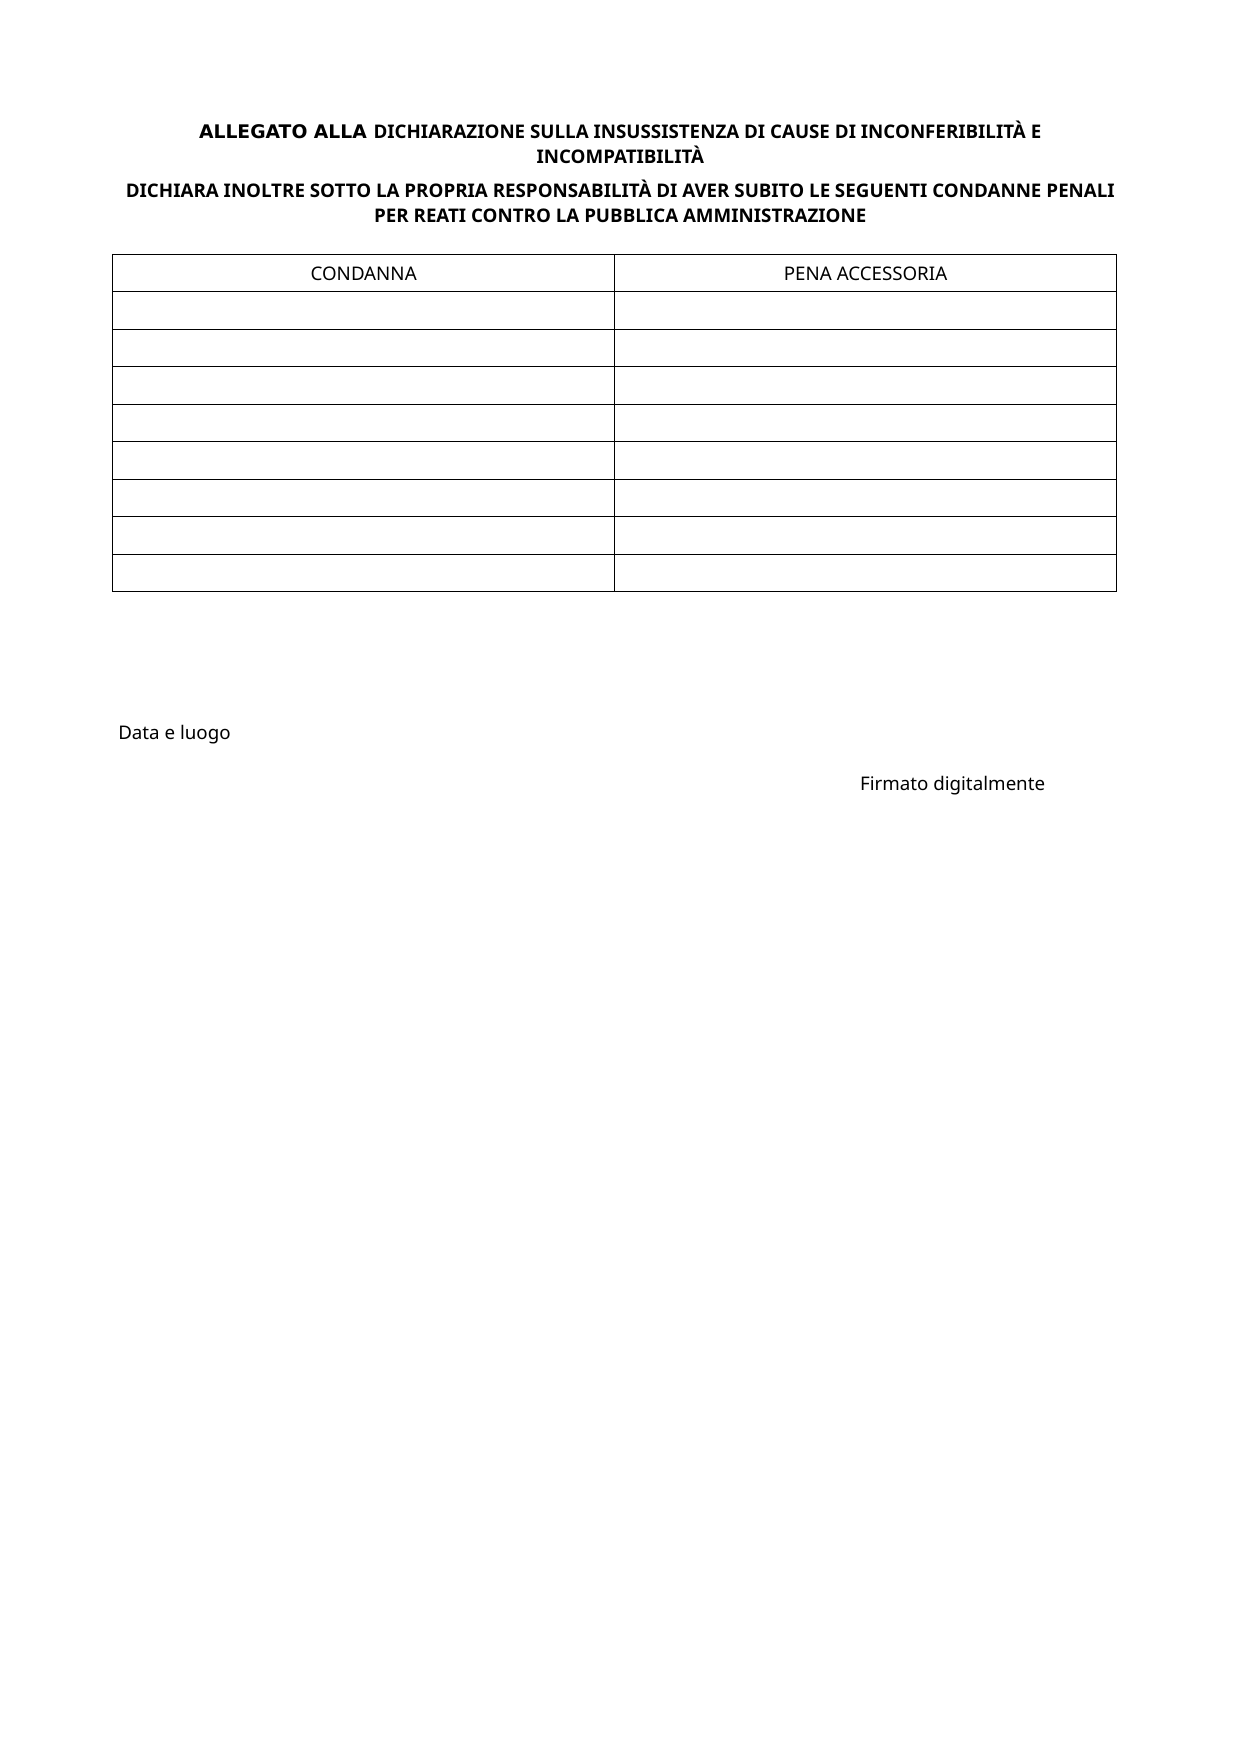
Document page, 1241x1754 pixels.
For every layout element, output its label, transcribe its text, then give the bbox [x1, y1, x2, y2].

table_cell [113, 292, 614, 329]
table_cell [113, 330, 614, 366]
table_cell [615, 442, 1116, 479]
table_cell [113, 517, 614, 554]
text DICHIARA INOLTRE SOTTO LA PROPRIA RESPONSABILITÀ DI AVER SUBITO LE SEGUENTI CONDANNE PENALI PER REATI CONTRO LA PUBBLICA AMMINISTRAZIONE [118, 177, 1122, 228]
table_header PENA ACCESSORIA [615, 255, 1116, 291]
table_cell [615, 480, 1116, 516]
table_cell [615, 367, 1116, 404]
table_cell [615, 292, 1116, 329]
table_cell [113, 442, 614, 479]
table_cell [113, 555, 614, 591]
text Data e luogo [118, 719, 1122, 745]
table_cell [113, 405, 614, 441]
table_cell [615, 405, 1116, 441]
text Firmato digitalmente [118, 770, 1122, 796]
table_cell [113, 367, 614, 404]
table_cell [113, 480, 614, 516]
table_header CONDANNA [113, 255, 614, 291]
table_cell [615, 555, 1116, 591]
table_cell [615, 517, 1116, 554]
table_cell [615, 330, 1116, 366]
